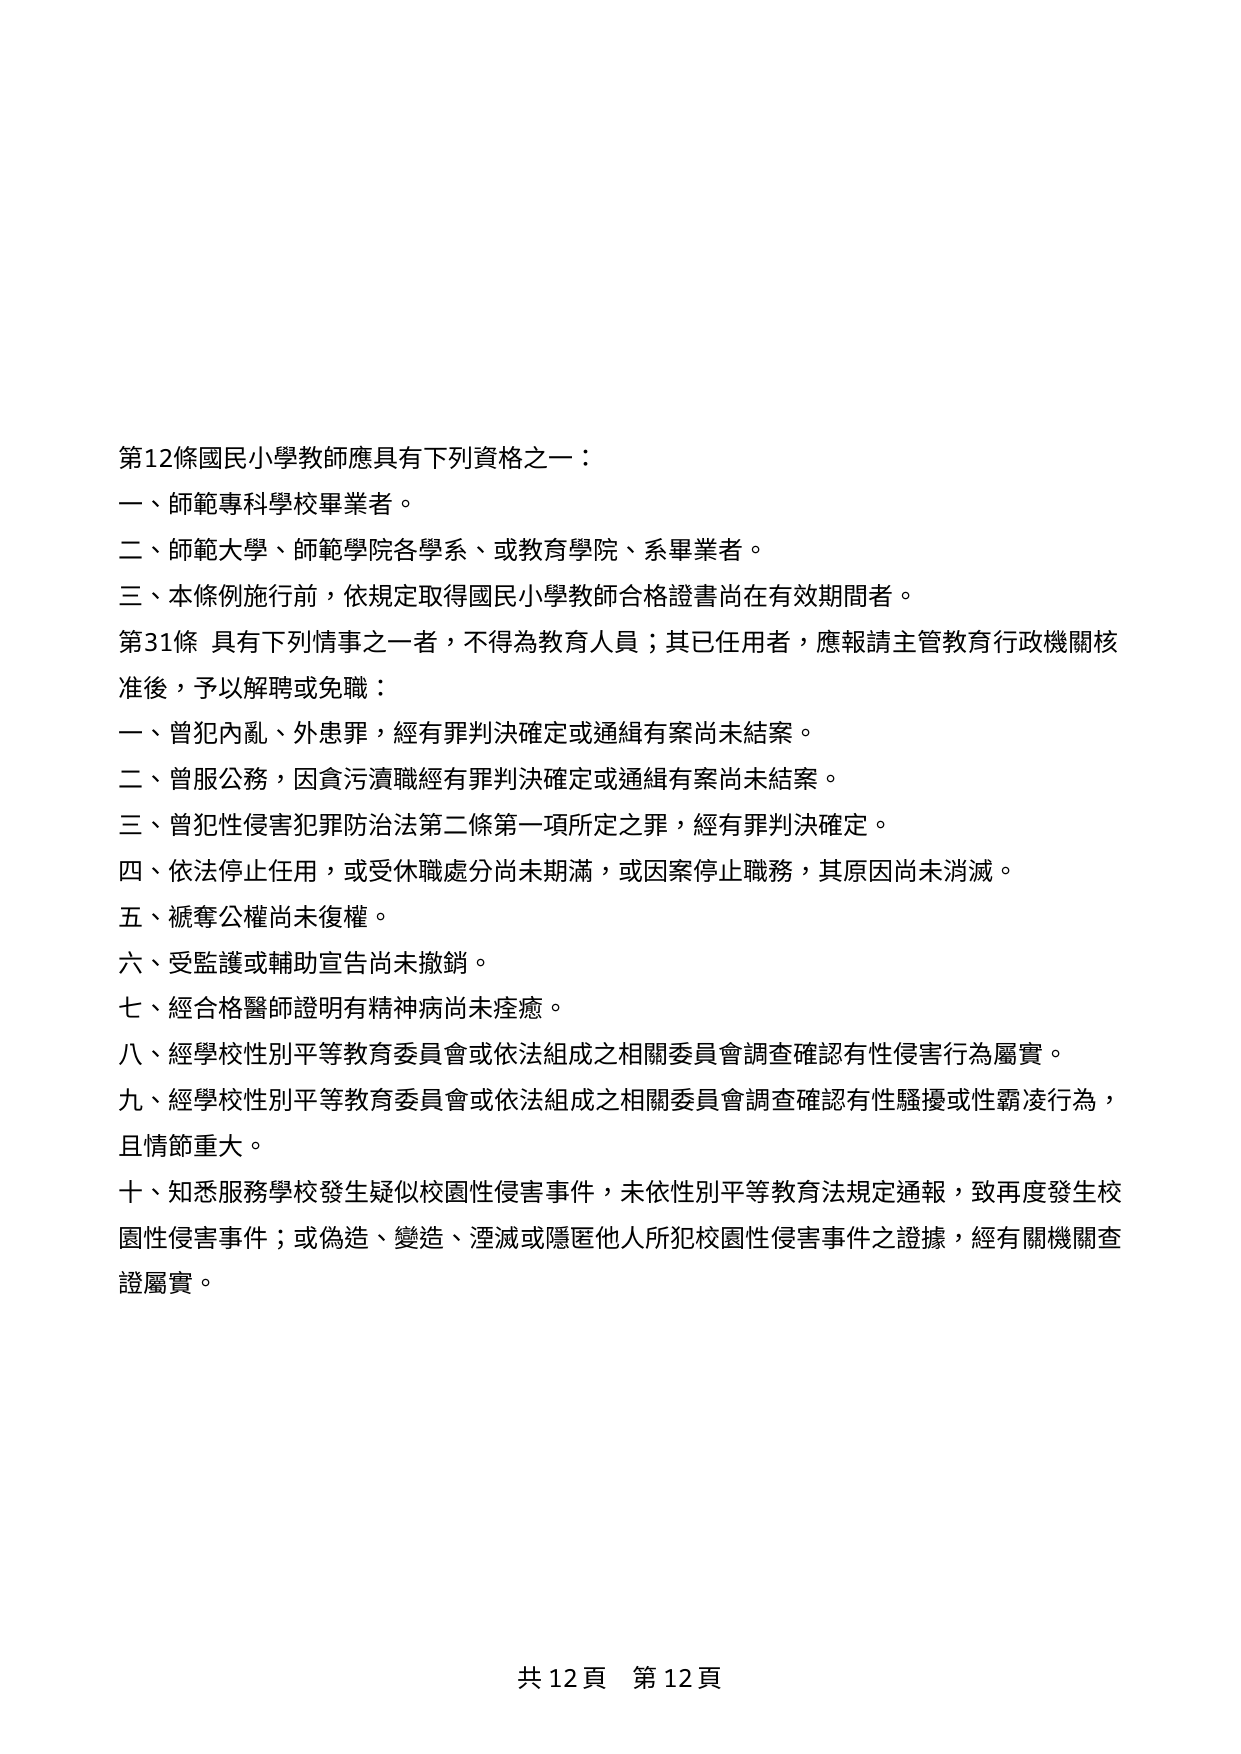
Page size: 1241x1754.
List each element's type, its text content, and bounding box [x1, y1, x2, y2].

text 六、受監護或輔助宣告尚未撤銷。 [118, 933, 1122, 979]
text 三、曾犯性侵害犯罪防治法第二條第一項所定之罪，經有罪判決確定。 [118, 796, 1122, 842]
text 七、經合格醫師證明有精神病尚未痊癒。 [118, 979, 1122, 1025]
text 十、知悉服務學校發生疑似校園性侵害事件，未依性別平等教育法規定通報，致再度發生校園性侵害事件；或偽造、變造、湮滅或隱匿他人所犯校園性侵害事件之證據，經有關機關查證屬實。 [118, 1163, 1122, 1300]
text 八、經學校性別平等教育委員會或依法組成之相關委員會調查確認有性侵害行為屬實。 [118, 1025, 1122, 1071]
text 三、本條例施行前，依規定取得國民小學教師合格證書尚在有效期間者。 [118, 567, 1122, 613]
text 第31條 具有下列情事之一者，不得為教育人員；其已任用者，應報請主管教育行政機關核准後，予以解聘或免職： [118, 613, 1122, 704]
text 第12條國民小學教師應具有下列資格之一： [118, 429, 1122, 475]
text 四、依法停止任用，或受休職處分尚未期滿，或因案停止職務，其原因尚未消滅。 [118, 842, 1122, 888]
text 五、褫奪公權尚未復權。 [118, 888, 1122, 933]
text 二、曾服公務，因貪污瀆職經有罪判決確定或通緝有案尚未結案。 [118, 750, 1122, 796]
text 九、經學校性別平等教育委員會或依法組成之相關委員會調查確認有性騷擾或性霸凌行為，且情節重大。 [118, 1071, 1122, 1163]
text 一、師範專科學校畢業者。 [118, 475, 1122, 521]
text 二、師範大學、師範學院各學系、或教育學院、系畢業者。 [118, 521, 1122, 567]
text 一、曾犯內亂、外患罪，經有罪判決確定或通緝有案尚未結案。 [118, 704, 1122, 750]
